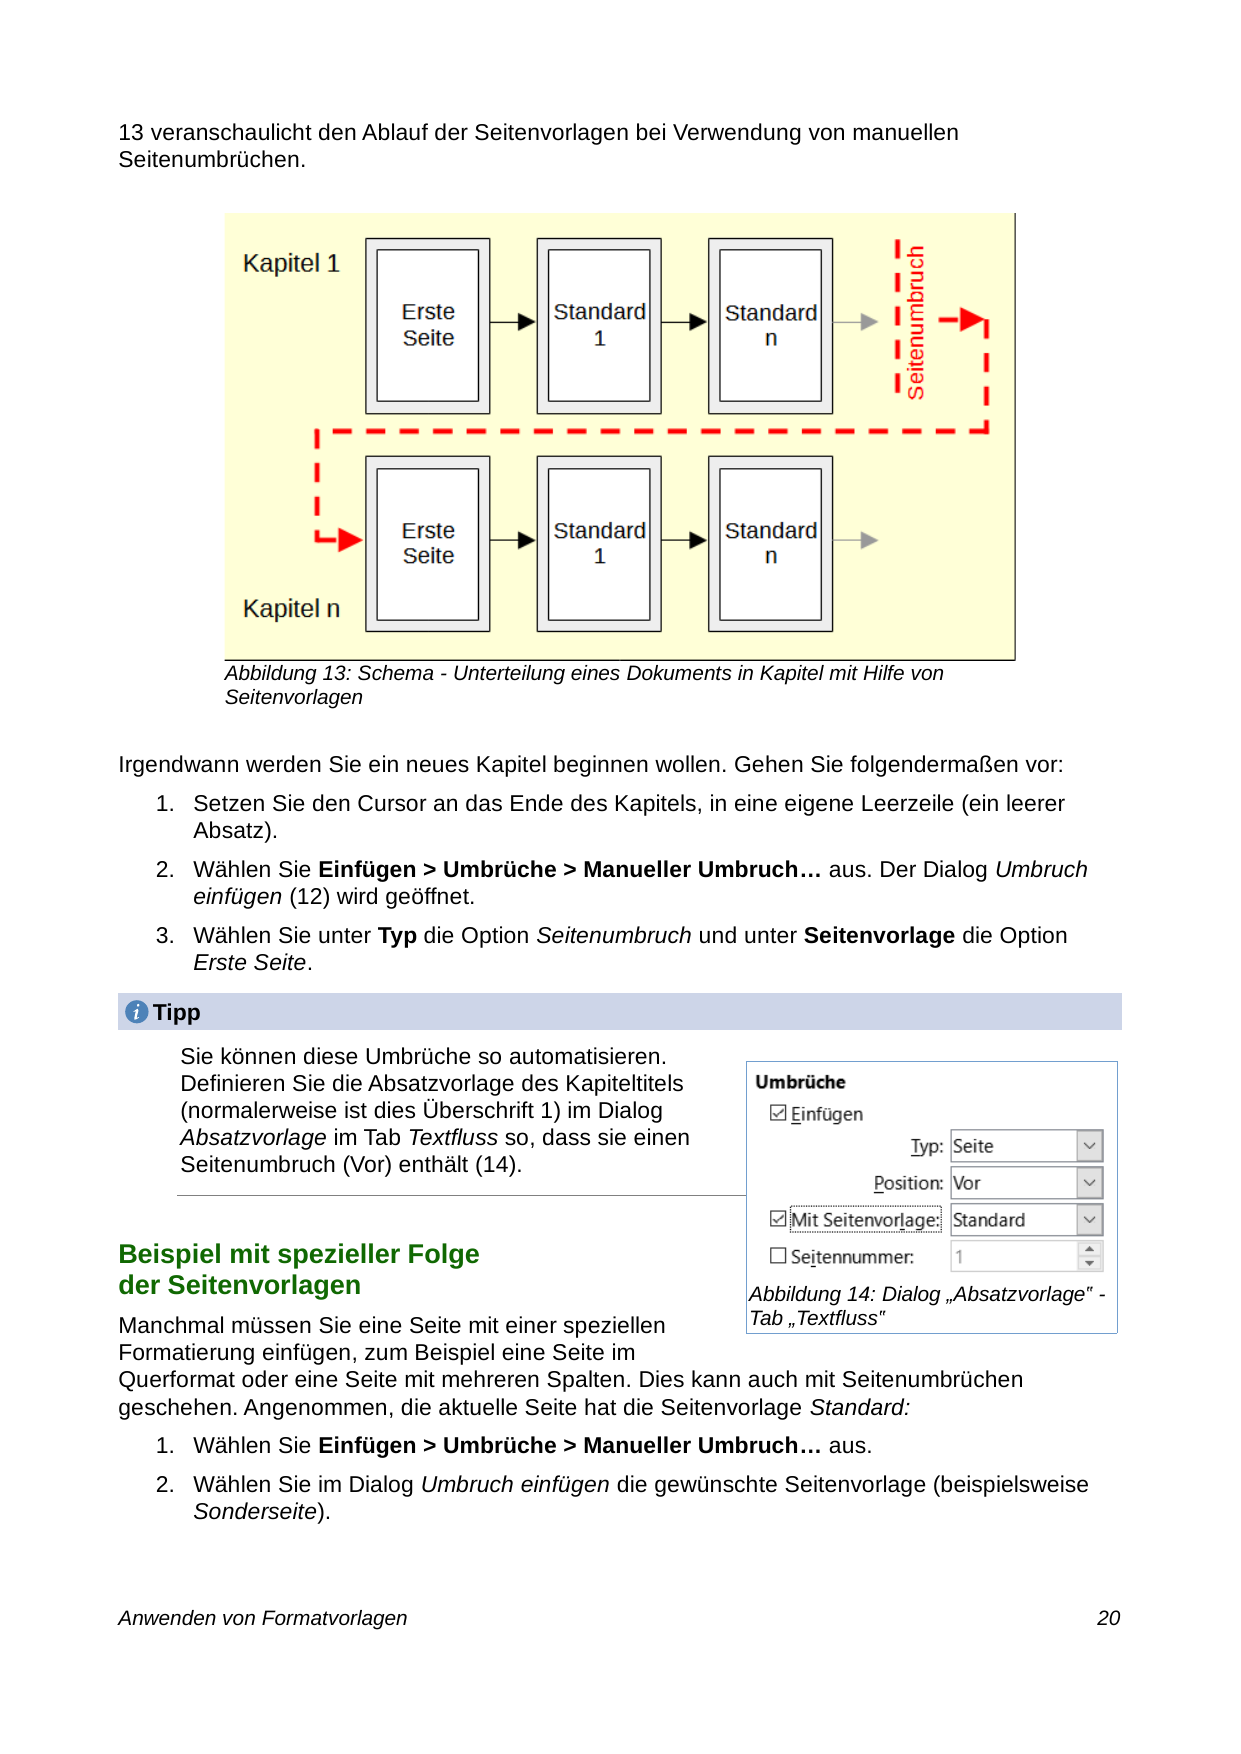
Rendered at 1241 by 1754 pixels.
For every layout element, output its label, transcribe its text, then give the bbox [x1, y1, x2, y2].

text Abbildung 13 veranschaulicht den Ablauf der Seitenvorlagen bei Verwendung von manuellen Seitenumbrüchen. [118, 118, 1122, 172]
list Wählen Sie Einfügen > Umbrüche > Manueller Umbruch… aus. Der Dialog Umbruch einfügen (Abbildung 12) wird geöffnet. [156, 855, 1122, 909]
text Irgendwann werden Sie ein neues Kapitel beginnen wollen. Gehen Sie folgendermaßen vor: [118, 750, 1122, 777]
text Sie können diese Umbrüche so automatisieren. Definieren Sie die Absatzvorlage des Kapiteltitels (normalerweise ist dies Überschrift 1) im Dialog Absatzvorlage im Tab Textfluss so, dass sie einen Seitenumbruch (Vor) enthält (Abbildung 14). [177, 1042, 1063, 1195]
picture [224, 213, 1016, 661]
list Wählen Sie Einfügen > Umbrüche > Manueller Umbruch… aus. [156, 1432, 1122, 1459]
text Abbildung 14: Dialog „Absatzvorlage‟ - Tab „Textfluss‟ [749, 1282, 1114, 1330]
subtitle Tipp [118, 993, 1122, 1030]
text Sie können diese Umbrüche so automatisieren. Definieren Sie die Absatzvorlage des Kapiteltitels (normalerweise ist dies Überschrift 1) im Dialog Absatzvorlage im Tab Textfluss so, dass sie einen Seitenumbruch (Vor) enthält (Abbildung 14). [747, 1062, 1117, 1333]
subtitle Beispiel mit spezieller Folge der Seitenvorlagen [118, 1238, 746, 1300]
list Wählen Sie im Dialog Umbruch einfügen die gewünschte Seitenvorlage (beispielsweise Sonderseite). [156, 1471, 1122, 1525]
text Abbildung 13: Schema - Unterteilung eines Dokuments in Kapitel mit Hilfe von Seitenvorlagen [224, 661, 1016, 709]
text Manchmal müssen Sie eine Seite mit einer speziellen Formatierung einfügen, zum Beispiel eine Seite im Querformat oder eine Seite mit mehreren Spalten. Dies kann auch mit Seitenumbrüchen geschehen. Angenommen, die aktuelle Seite hat die Seitenvorlage Standard: [118, 1312, 1122, 1420]
picture [748, 1064, 1114, 1282]
list Setzen Sie den Cursor an das Ende des Kapitels, in eine eigene Leerzeile (ein leerer Absatz). [156, 789, 1122, 843]
list Wählen Sie unter Typ die Option Seitenumbruch und unter Seitenvorlage die Option Erste Seite. [156, 921, 1122, 975]
